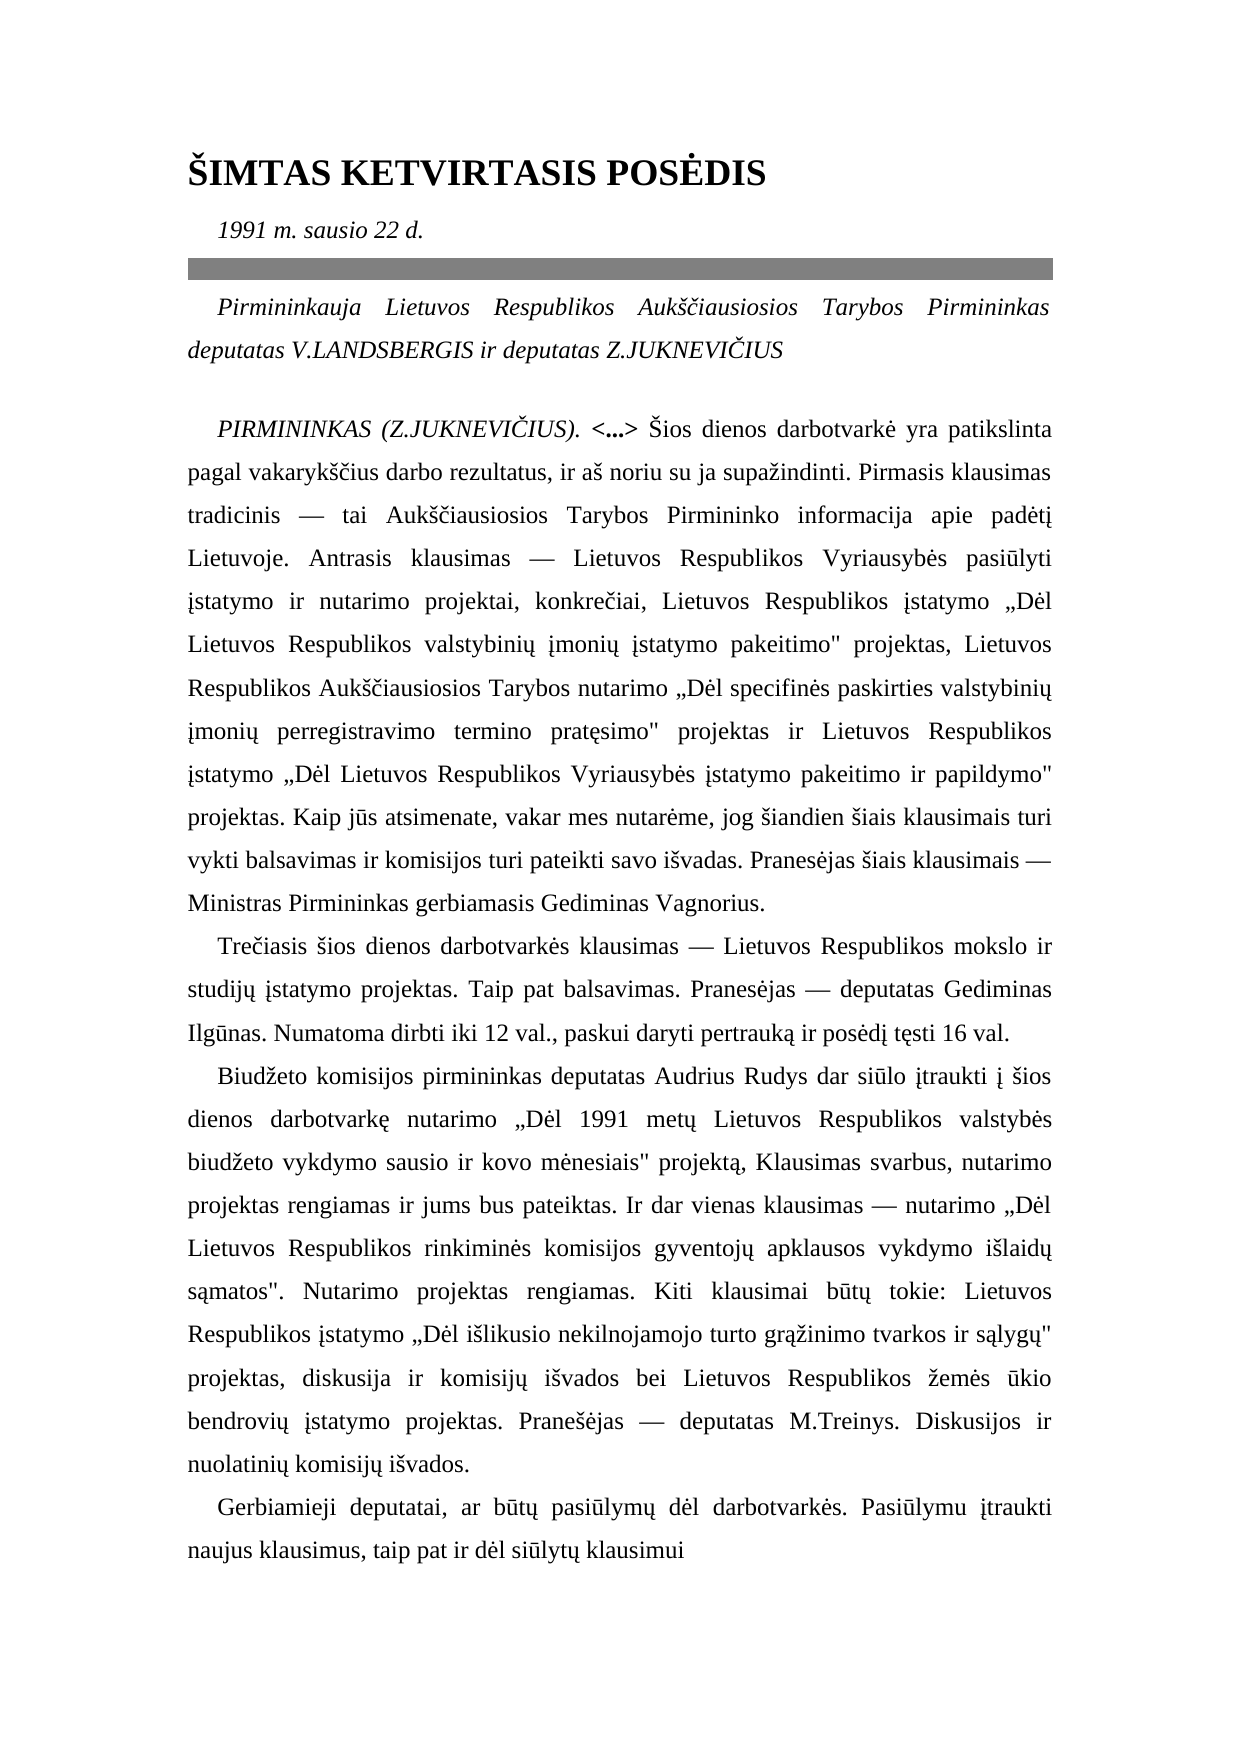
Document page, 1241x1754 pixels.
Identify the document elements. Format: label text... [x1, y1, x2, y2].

text Biudžeto komisijos pirmininkas deputatas Audrius Rudys dar siūlo įtraukti į šios dienos darbotvarkę nutarimo „Dėl 1991 metų Lietuvos Respublikos valstybės biudžeto vykdymo sausio ir kovo mėnesiais" projektą, Klausimas svarbus, nutarimo projektas rengiamas ir jums bus pateiktas. Ir dar vienas klausimas — nutarimo „Dėl Lietuvos Respublikos rinkiminės komisijos gyventojų apklausos vykdymo išlaidų sąmatos". Nutarimo projektas rengiamas. Kiti klausimai būtų tokie: Lietuvos Respublikos įstatymo „Dėl išlikusio nekilnojamojo turto grąžinimo tvarkos ir sąlygų" projektas, diskusija ir komisijų išvados bei Lietuvos Respublikos žemės ūkio bendrovių įstatymo projektas. Pranešėjas — deputatas M.Treinys. Diskusijos ir nuolatinių komisijų išvados. [187, 1061, 1053, 1478]
text Trečiasis šios dienos darbotvarkės klausimas — Lietuvos Respublikos mokslo ir studijų įstatymo projektas. Taip pat balsavimas. Pranesėjas — deputatas Gediminas Ilgūnas. Numatoma dirbti iki 12 val., paskui daryti pertrauką ir posėdį tęsti 16 val. [187, 931, 1053, 1046]
text Pirmininkauja Lietuvos Respublikos Aukščiausiosios Tarybos Pirmininkas deputatas V.LANDSBERGIS ir deputatas Z.JUKNEVIČIUS [187, 292, 1053, 363]
subtitle ŠIMTAS KETVIRTASIS POSĖDIS [187, 150, 1053, 193]
text 1991 m. sausio 22 d. [187, 215, 1053, 243]
text PIRMININKAS (Z.JUKNEVIČIUS). <...> Šios dienos darbotvarkė yra patikslinta pagal vakarykščius darbo rezultatus, ir aš noriu su ja supažindinti. Pirmasis klausimas tradicinis — tai Aukščiausiosios Tarybos Pirmininko informacija apie padėtį Lietuvoje. Antrasis klausimas — Lietuvos Respublikos Vyriausybės pasiūlyti įstatymo ir nutarimo projektai, konkrečiai, Lietuvos Respublikos įstatymo „Dėl Lietuvos Respublikos valstybinių įmonių įstatymo pakeitimo" projektas, Lietuvos Respublikos Aukščiausiosios Tarybos nutarimo „Dėl specifinės paskirties valstybinių įmonių perregistravimo termino pratęsimo" projektas ir Lietuvos Respublikos įstatymo „Dėl Lietuvos Respublikos Vyriausybės įstatymo pakeitimo ir papildymo" projektas. Kaip jūs atsimenate, vakar mes nutarėme, jog šiandien šiais klausimais turi vykti balsavimas ir komisijos turi pateikti savo išvadas. Pranesėjas šiais klausimais — Ministras Pirmininkas gerbiamasis Gediminas Vagnorius. [187, 414, 1053, 917]
text Gerbiamieji deputatai, ar būtų pasiūlymų dėl darbotvarkės. Pasiūlymu įtraukti naujus klausimus, taip pat ir dėl siūlytų klausimui [187, 1492, 1053, 1564]
